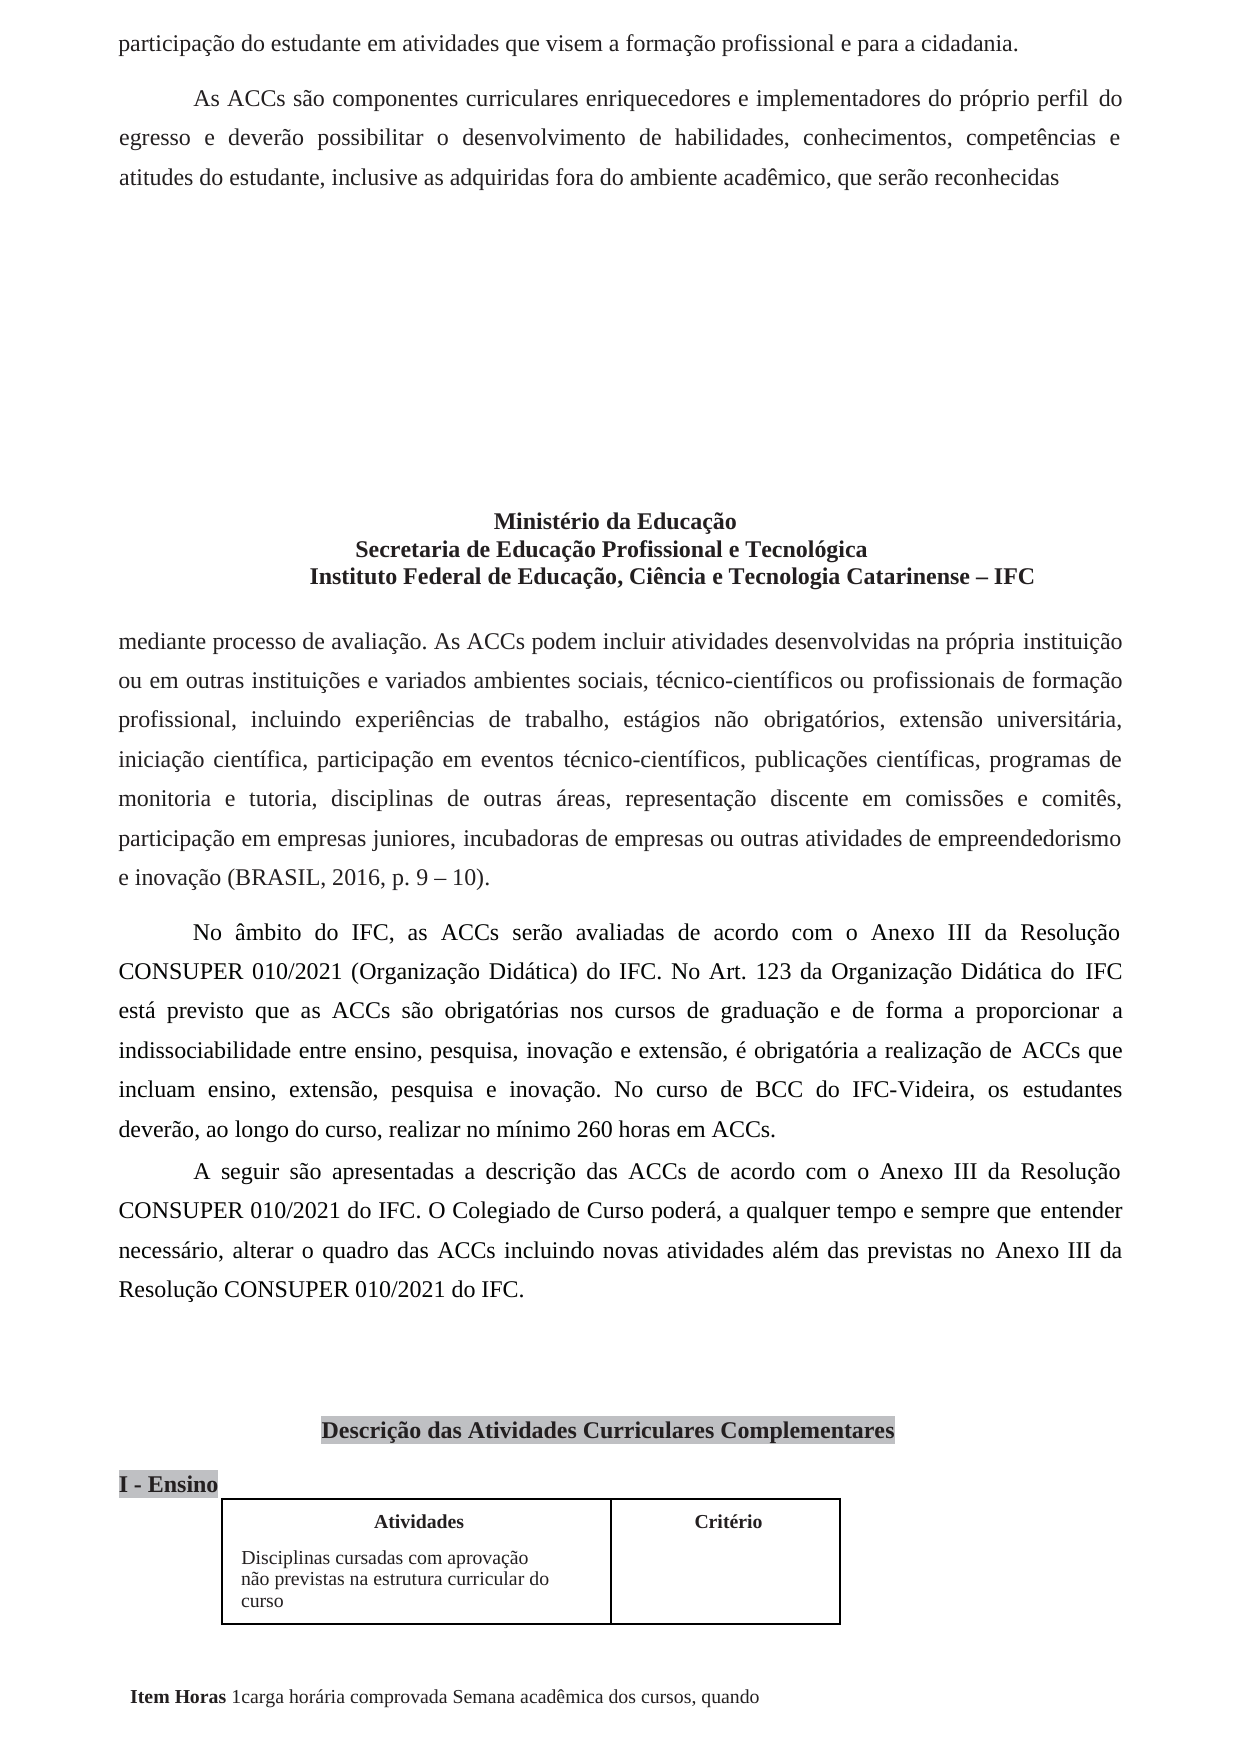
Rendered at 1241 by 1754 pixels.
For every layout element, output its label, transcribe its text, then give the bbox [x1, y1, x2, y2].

table_header Atividades Disciplinas cursadas com aprovação não previstas na estrutura curricular do curso [223, 1500, 610, 1622]
text Ministério da Educação [493, 507, 1231, 535]
text Item Horas 1carga horária comprovada Semana acadêmica dos cursos, quando [130, 1685, 1077, 1708]
picture [555, 416, 647, 507]
text participação do estudante em atividades que visem a formação profissional e para a cidadania. [118, 29, 1122, 56]
text Secretaria de Educação Profissional e Tecnológica [355, 535, 1231, 562]
table_header Critério [612, 1500, 839, 1622]
text I - Ensino [118, 1470, 1231, 1498]
text Instituto Federal de Educação, Ciência e Tecnologia Catarinense – IFC [114, 562, 1231, 590]
picture [117, 332, 367, 416]
text A seguir são apresentadas a descrição das ACCs de acordo com o Anexo III da Resolução CONSUPER 010/2021 do IFC. O Colegiado de Curso poderá, a qualquer tempo e sempre que entender necessário, alterar o quadro das ACCs incluindo novas atividades além das previstas no Anexo III da Resolução CONSUPER 010/2021 do IFC. [118, 1157, 1123, 1303]
text mediante processo de avaliação. As ACCs podem incluir atividades desenvolvidas na própria instituição ou em outras instituições e variados ambientes sociais, técnico-científicos ou profissionais de formação profissional, incluindo experiências de trabalho, estágios não obrigatórios, extensão universitária, iniciação científica, participação em eventos técnico-científicos, publicações científicas, programas de monitoria e tutoria, disciplinas de outras áreas, representação discente em comissões e comitês, participação em empresas juniores, incubadoras de empresas ou outras atividades de empreendedorismo e inovação (BRASIL, 2016, p. 9 – 10). [118, 627, 1123, 891]
text As ACCs são componentes curriculares enriquecedores e implementadores do próprio perfil do egresso e deverão possibilitar o desenvolvimento de habilidades, conhecimentos, competências e atitudes do estudante, inclusive as adquiridas fora do ambiente acadêmico, que serão reconhecidas [119, 84, 1122, 190]
text No âmbito do IFC, as ACCs serão avaliadas de acordo com o Anexo III da Resolução CONSUPER 010/2021 (Organização Didática) do IFC. No Art. 123 da Organização Didática do IFC está previsto que as ACCs são obrigatórias nos cursos de graduação e de forma a proporcionar a indissociabilidade entre ensino, pesquisa, inovação e extensão, é obrigatória a realização de ACCs que incluam ensino, extensão, pesquisa e inovação. No curso de BCC do IFC-Videira, os estudantes deverão, ao longo do curso, realizar no mínimo 260 horas em ACCs. [118, 918, 1122, 1142]
text Descrição das Atividades Curriculares Complementares [321, 1416, 1231, 1444]
